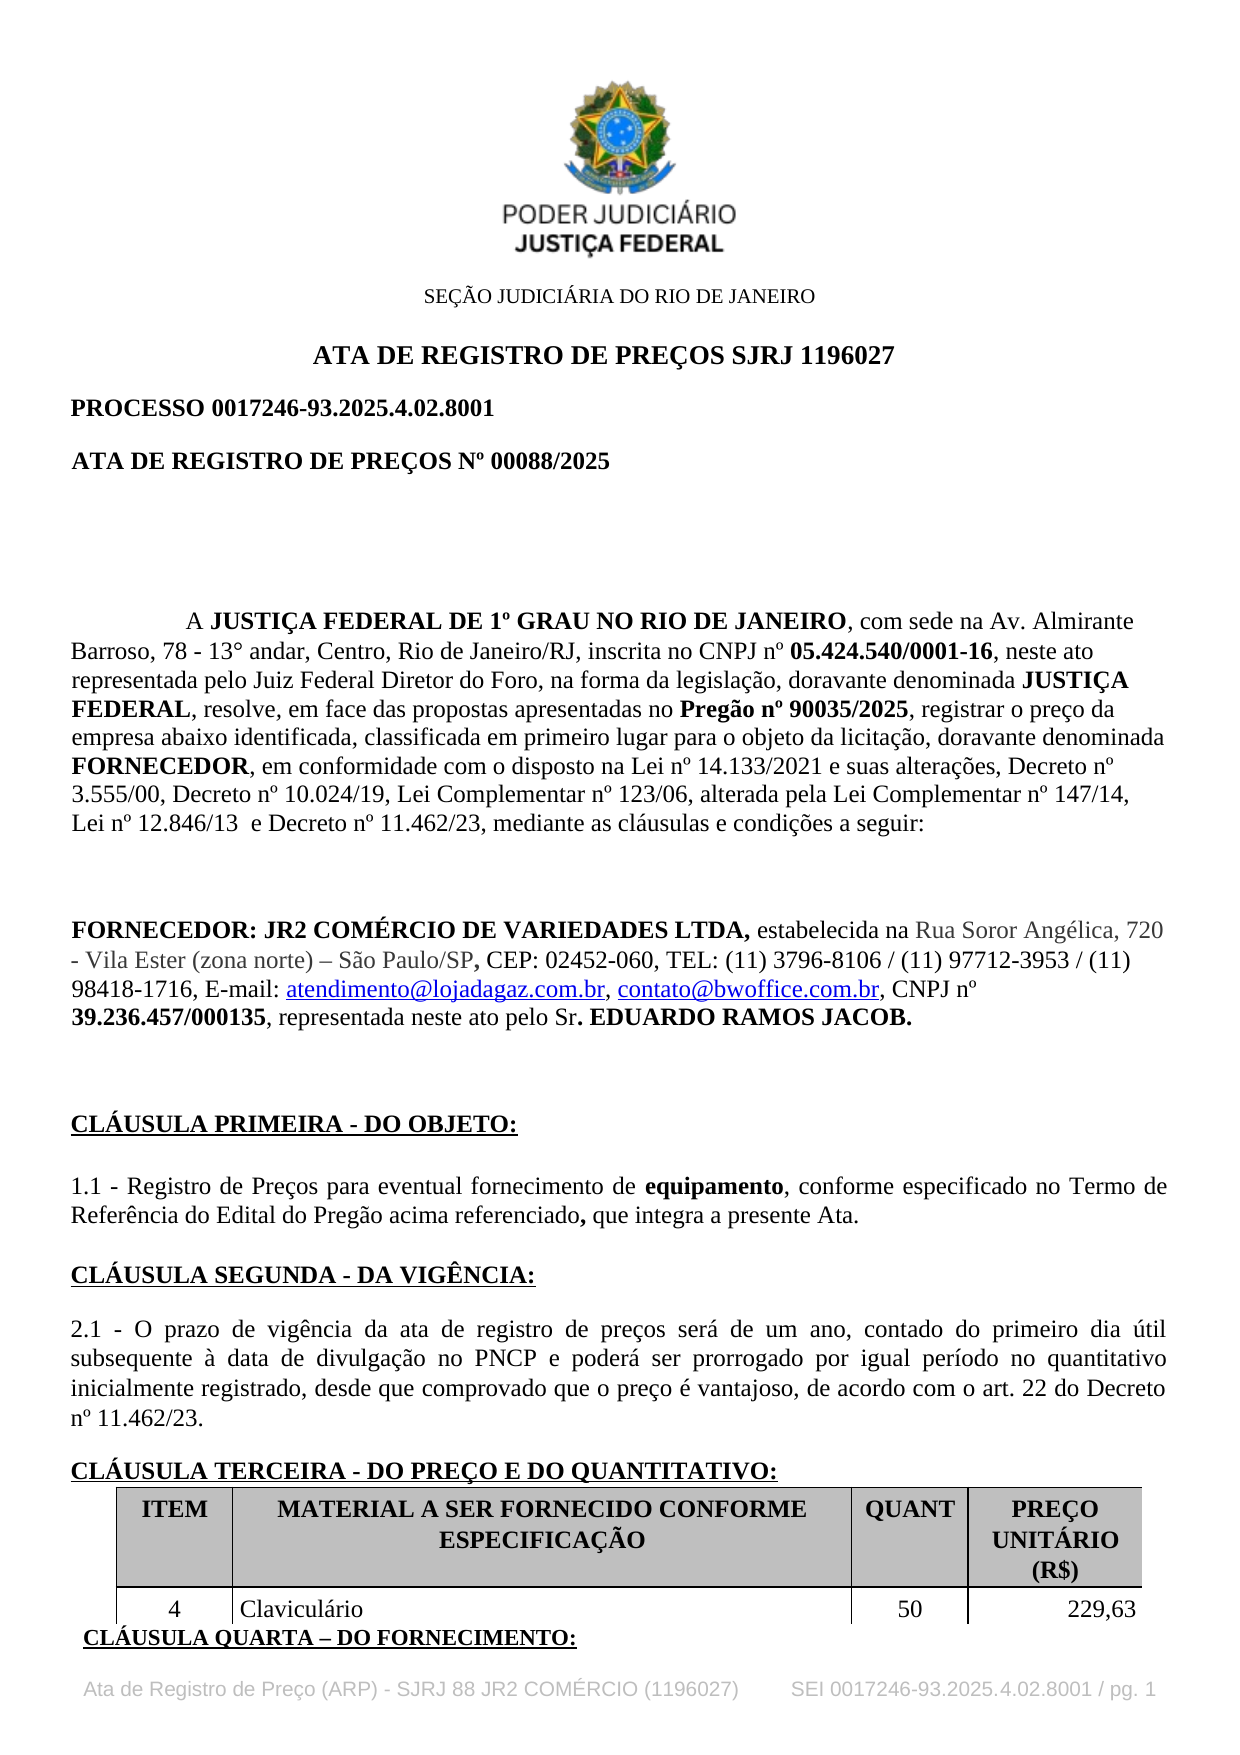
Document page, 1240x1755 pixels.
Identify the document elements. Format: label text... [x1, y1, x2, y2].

table_header QUANT [852, 1488, 967, 1586]
table_header PREÇO UNITÁRIO (R$) [969, 1488, 1142, 1586]
table_header ITEM [117, 1488, 232, 1586]
text 2.1 - O prazo de vigência da ata de registro de preços será de um ano, contado do primeiro dia útil subsequente à data de divulgação no PNCP e poderá ser prorrogado por igual período no quantitativo inicialmente registrado, desde que comprovado que o preço é vantajoso, de acordo com o art. 22 do Decreto nº 11.462/23. [70, 1314, 1168, 1431]
text CLÁUSULA SEGUNDA - DA VIGÊNCIA: [70, 1261, 1168, 1289]
text CLÁUSULA PRIMEIRA - DO OBJETO: [70, 1109, 1168, 1138]
table_cell 50 [852, 1588, 967, 1624]
text CLÁUSULA QUARTA – DO FORNECIMENTO: [83, 1624, 1168, 1651]
table_header MATERIAL A SER FORNECIDO CONFORME ESPECIFICAÇÃO [233, 1488, 851, 1586]
text - Vila Ester (zona norte) – São Paulo/SP, CEP: 02452-060, TEL: (11) 3796-8106 / (11) 97712-3953 / (11) 98418-1716, E-mail: atendimento@lojadagaz.com.br, contato@bwoffice.com.br, CNPJ nº 39.236.457/000135, representada neste ato pelo Sr. EDUARDO RAMOS JACOB. [70, 946, 1166, 1031]
table_cell Claviculário [233, 1588, 851, 1624]
text A JUSTIÇA FEDERAL DE 1º GRAU NO RIO DE JANEIRO, com sede na Av. Almirante [72, 606, 1140, 635]
subtitle FORNECEDOR: JR2 COMÉRCIO DE VARIEDADES LTDA, estabelecida na Rua Soror Angélica, 720 [71, 915, 1168, 944]
table_cell 4 [117, 1588, 232, 1624]
text ATA DE REGISTRO DE PREÇOS SJRJ 1196027 [72, 339, 1149, 370]
text SEÇÃO JUDICIÁRIA DO RIO DE JANEIRO [72, 284, 1167, 308]
text CLÁUSULA TERCEIRA - DO PREÇO E DO QUANTITATIVO: [70, 1456, 1168, 1485]
text PROCESSO 0017246-93.2025.4.02.8001 [70, 393, 1168, 422]
table_cell 229,63 [969, 1588, 1142, 1624]
text Barroso, 78 - 13° andar, Centro, Rio de Janeiro/RJ, inscrita no CNPJ nº 05.424.540/0001-16, neste ato representada pelo Juiz Federal Diretor do Foro, na forma da legislação, doravante denominada JUSTIÇA FEDERAL, resolve, em face das propostas apresentadas no Pregão nº 90035/2025, registrar o preço da empresa abaixo identificada, classificada em primeiro lugar para o objeto da licitação, doravante denominada FORNECEDOR, em conformidade com o disposto na Lei nº 14.133/2021 e suas alterações, Decreto nº 3.555/00, Decreto nº 10.024/19, Lei Complementar nº 123/06, alterada pela Lei Complementar nº 147/14, Lei nº 12.846/13 e Decreto nº 11.462/23, mediante as cláusulas e condições a seguir: [70, 637, 1166, 837]
text 1.1 - Registro de Preços para eventual fornecimento de equipamento, conforme especificado no Termo de Referência do Edital do Pregão acima referenciado, que integra a presente Ata. [70, 1171, 1168, 1229]
subtitle ATA DE REGISTRO DE PREÇOS Nº 00088/2025 [71, 446, 1168, 475]
